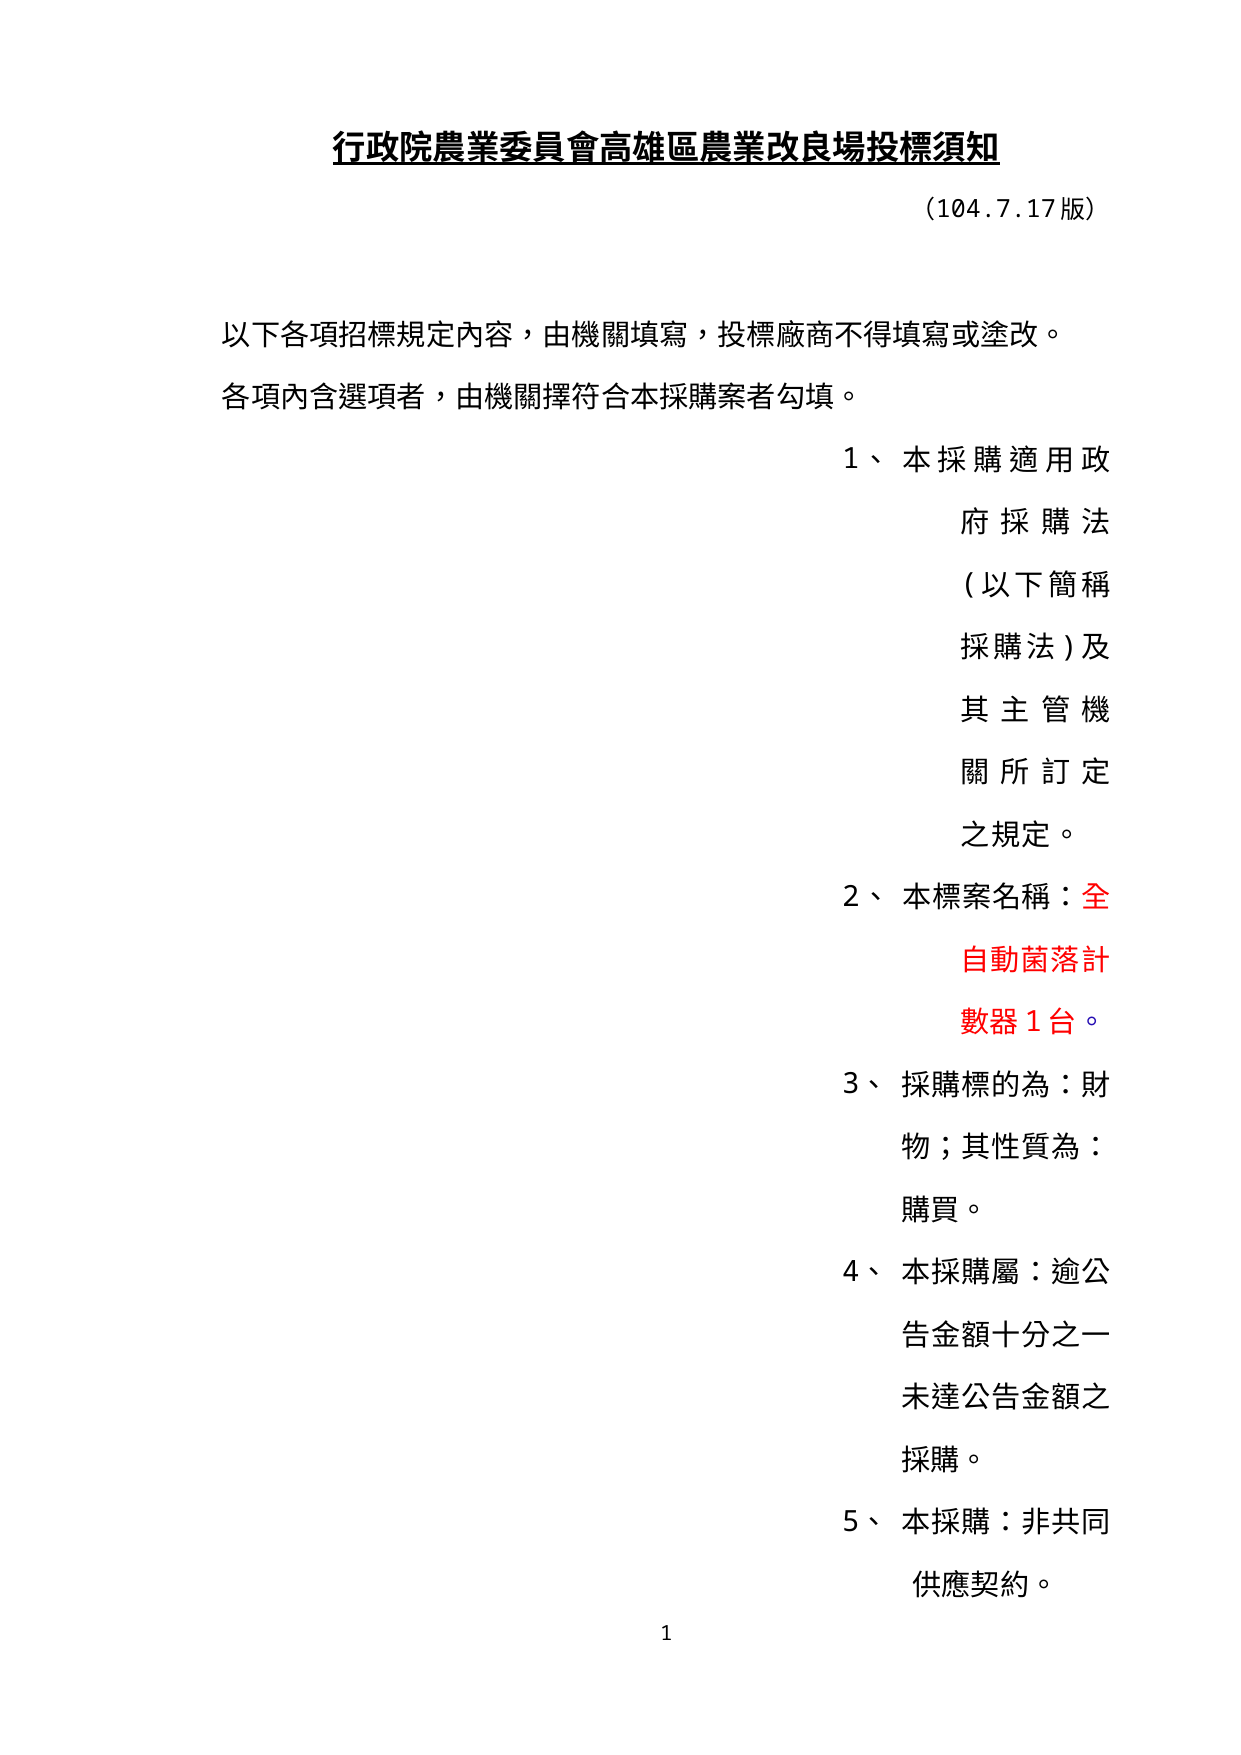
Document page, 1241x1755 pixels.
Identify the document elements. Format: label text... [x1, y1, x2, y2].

text 以下各項招標規定內容，由機關填寫，投標廠商不得填寫或塗改。 [222, 291, 1110, 353]
list 本採購屬：逾公告金額十分之一未達公告金額之採購。 [842, 1228, 1110, 1478]
text 行政院農業委員會高雄區農業改良場投標須知 [222, 103, 1110, 166]
text （104.7.17版） [222, 166, 1110, 228]
text 各項內含選項者，由機關擇符合本採購案者勾填。 [222, 353, 1110, 416]
list 採購標的為：財物；其性質為：購買。 [842, 1041, 1110, 1228]
list 本採購：非共同供應契約。 [842, 1478, 1110, 1603]
list 本標案名稱：全自動菌落計數器1台。 [842, 853, 1110, 1041]
list 本採購適用政府採購法(以下簡稱採購法)及其主管機關所訂定之規定。 [842, 416, 1110, 853]
